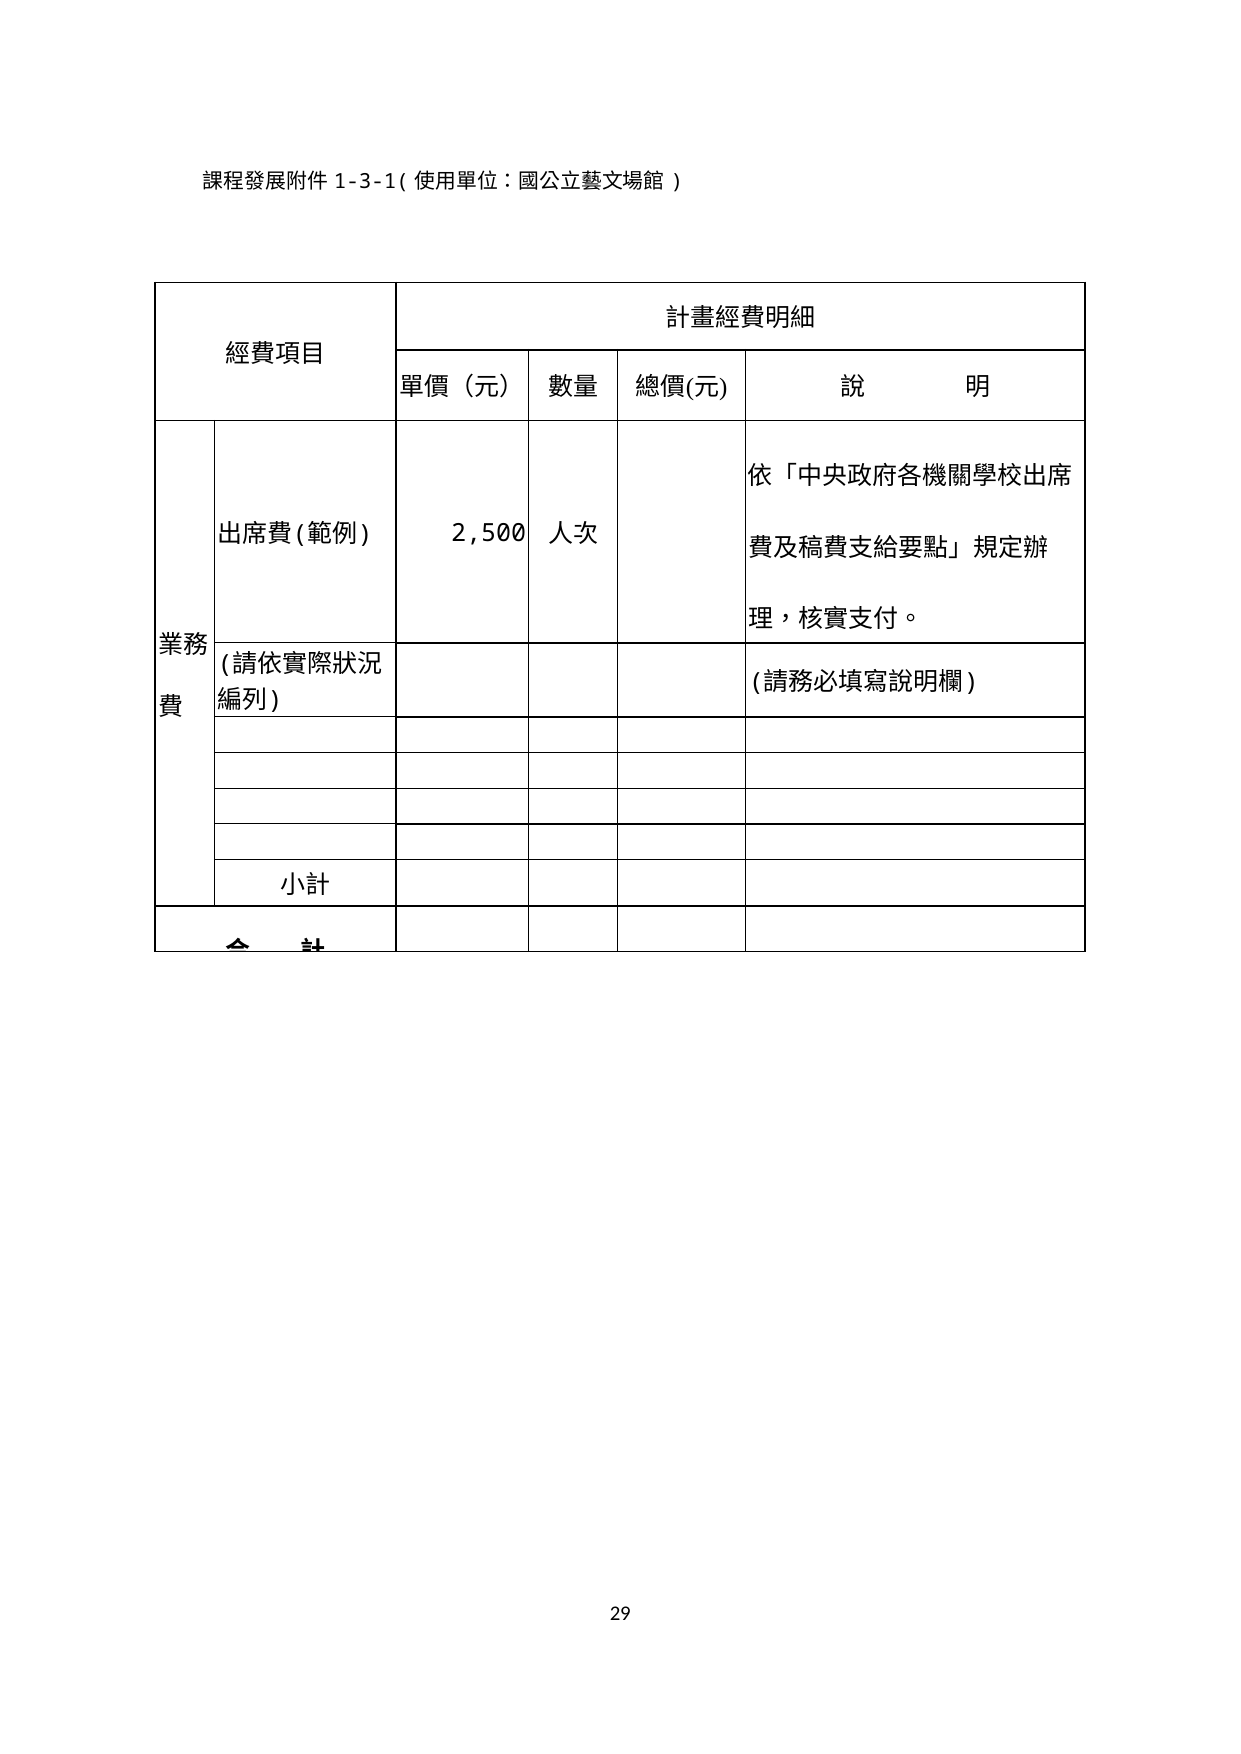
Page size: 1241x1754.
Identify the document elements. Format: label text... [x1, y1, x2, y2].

table_cell [618, 718, 745, 752]
table_cell 說 明 [746, 351, 1084, 420]
table_cell [215, 753, 395, 787]
table_header 經費項目 [156, 283, 395, 420]
table_cell 總價(元) [618, 351, 745, 420]
table_cell [397, 789, 528, 823]
table_cell [397, 907, 528, 951]
table_cell [618, 789, 745, 823]
table_cell [618, 644, 745, 716]
table_cell [618, 860, 745, 905]
table_cell [529, 907, 617, 951]
table_cell 依「中央政府各機關學校出席費及稿費支給要點」規定辦理，核實支付。 [746, 421, 1084, 642]
table_cell [529, 825, 617, 859]
table_cell [746, 718, 1084, 752]
table_cell [618, 907, 745, 951]
table_cell [397, 825, 528, 859]
table_cell [529, 860, 617, 905]
table_cell 小計 [215, 860, 395, 905]
table_cell 人次 [529, 421, 617, 642]
table_cell 合 計 [156, 907, 395, 951]
table_cell (請依實際狀況編列) [215, 643, 395, 716]
table_cell [746, 753, 1084, 787]
table_cell [397, 718, 528, 752]
table_cell [397, 644, 528, 716]
table_cell [215, 824, 395, 859]
table_cell 2,500 [397, 421, 528, 642]
table_cell [529, 753, 617, 787]
table_cell [618, 421, 745, 642]
table_header 計畫經費明細 [397, 283, 1084, 349]
table_cell [529, 789, 617, 823]
table_cell [397, 860, 528, 905]
table_cell 業務費 [156, 421, 214, 905]
table_cell (請務必填寫說明欄) [746, 644, 1084, 716]
table_cell [215, 717, 395, 752]
table_cell [618, 825, 745, 859]
table_cell 數量 [529, 351, 617, 420]
table_cell [746, 860, 1084, 905]
table_cell [529, 644, 617, 716]
table_cell [215, 789, 395, 823]
table_cell [746, 907, 1084, 951]
table_cell 出席費(範例) [215, 421, 395, 642]
table_cell [746, 789, 1084, 823]
table_cell [746, 825, 1084, 859]
table_cell [618, 753, 745, 787]
table_cell [397, 753, 528, 787]
table_cell [529, 718, 617, 752]
table_cell 單價（元） [397, 351, 528, 420]
